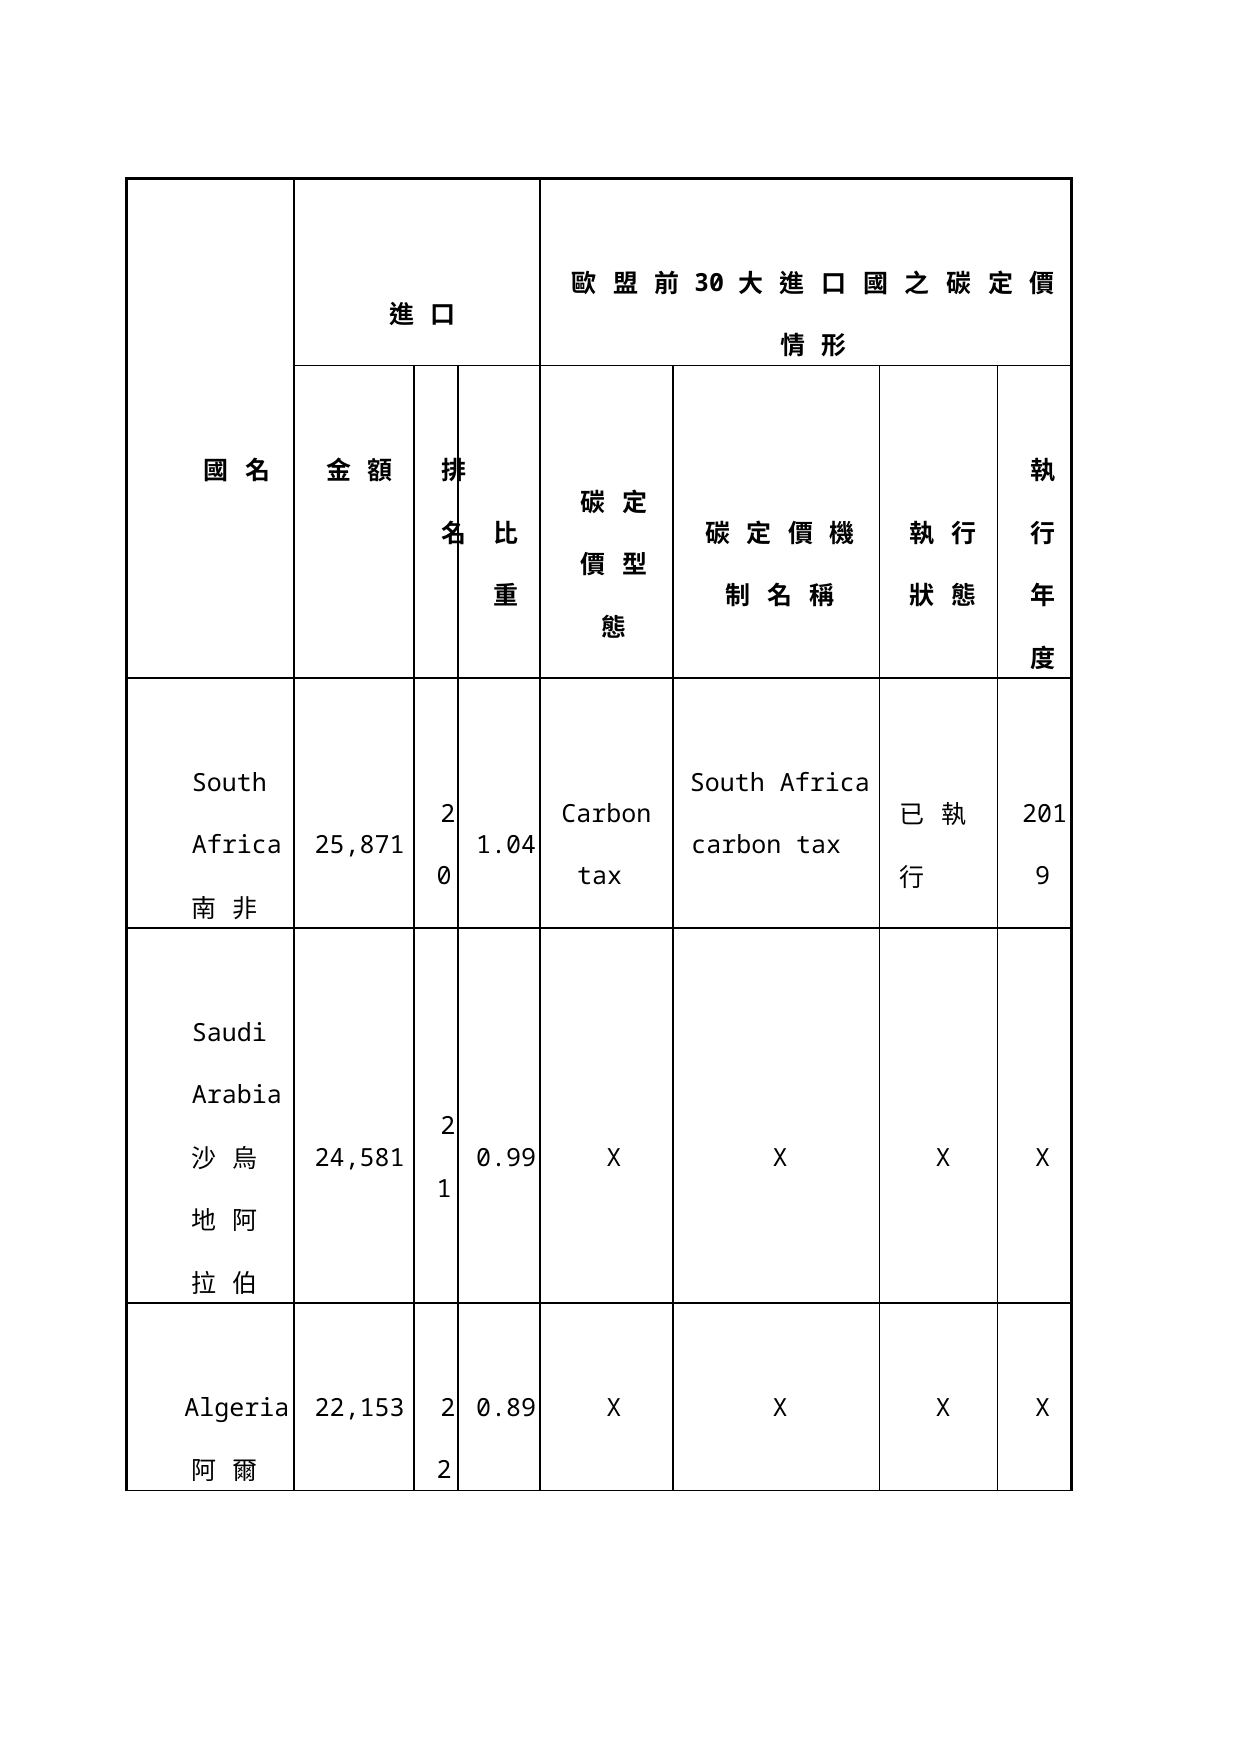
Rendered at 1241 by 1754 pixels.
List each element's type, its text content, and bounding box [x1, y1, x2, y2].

table_cell X [541, 929, 672, 1302]
table_cell X [674, 929, 879, 1302]
table_header 國名 [128, 180, 293, 677]
table_cell X [880, 929, 997, 1302]
table_cell X [880, 1304, 997, 1490]
table_cell 碳定價型態 [541, 366, 672, 677]
table_cell 20 [415, 679, 457, 927]
table_cell 0.99 [459, 929, 539, 1302]
table_cell X [674, 1304, 879, 1490]
table_cell South Africa 南非 [128, 679, 293, 927]
table_cell Carbon tax [541, 679, 672, 927]
table_cell X [998, 929, 1070, 1302]
table_header 進口 [295, 180, 539, 365]
table_cell 0.89 [459, 1304, 539, 1490]
table_cell 比重 [459, 366, 539, 677]
table_cell X [998, 1304, 1070, 1490]
table_cell 金額 [295, 366, 413, 677]
table_cell 碳定價機制名稱 [674, 366, 879, 677]
table_cell 22 [415, 1304, 457, 1490]
table_cell 執行狀態 [880, 366, 997, 677]
table_cell X [541, 1304, 672, 1490]
table_cell 執行年度 [998, 366, 1070, 677]
table_cell 22,153 [295, 1304, 413, 1490]
table_cell 1.04 [459, 679, 539, 927]
table_cell Saudi Arabia 沙烏地阿拉伯 [128, 929, 293, 1302]
table_cell 2019 [998, 679, 1070, 927]
table_cell 24,581 [295, 929, 413, 1302]
table_cell 25,871 [295, 679, 413, 927]
table_cell 已執行 [880, 679, 997, 927]
table_cell Algeria 阿爾 [128, 1304, 293, 1490]
table_cell South Africa carbon tax [674, 679, 879, 927]
table_header 歐盟前30大進口國之碳定價情形 [541, 180, 1070, 365]
table_cell 21 [415, 929, 457, 1302]
table_cell 排名 [415, 366, 457, 677]
